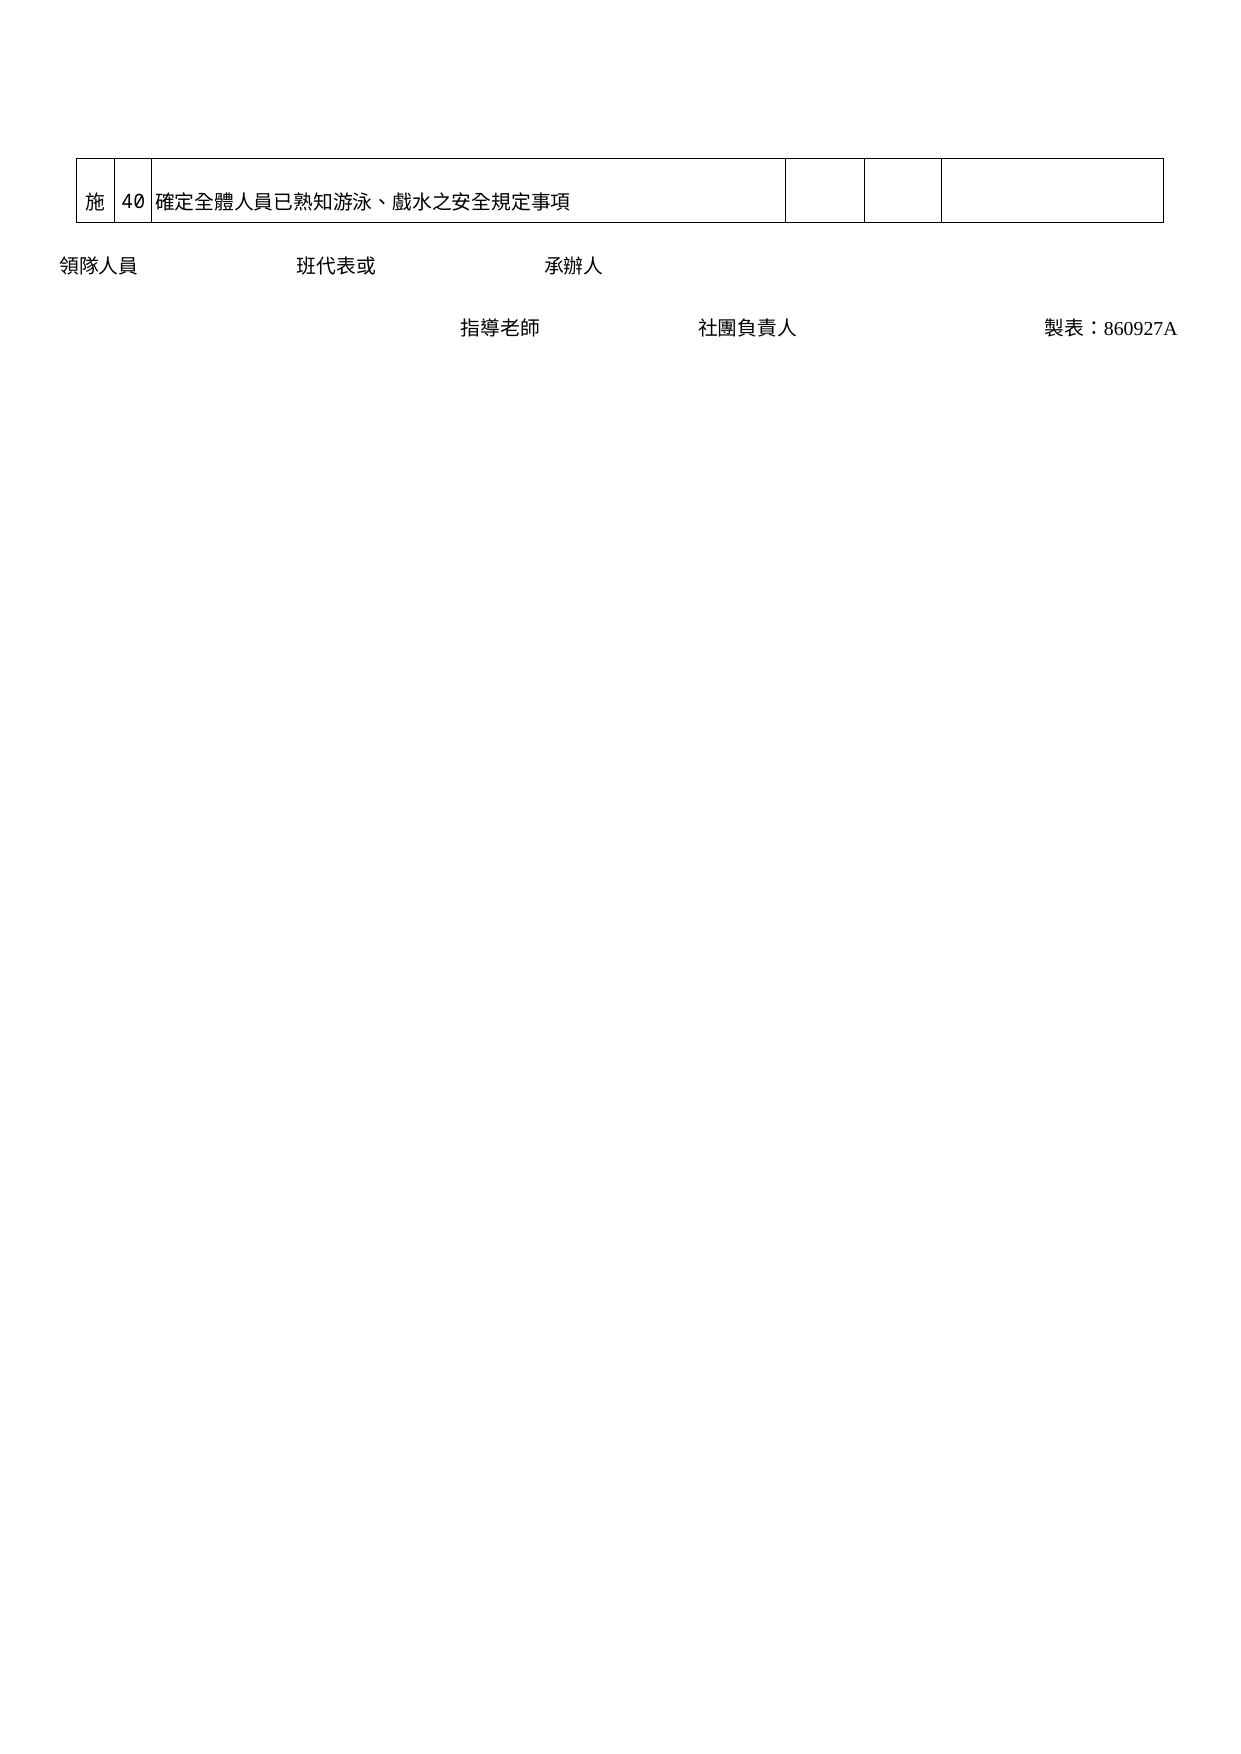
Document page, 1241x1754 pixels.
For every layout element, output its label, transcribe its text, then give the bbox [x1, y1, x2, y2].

table_cell 40 [115, 159, 151, 222]
table_cell [865, 159, 941, 222]
text 領隊人員 班代表或 承辦人 [59, 223, 1181, 285]
table_cell 施 [77, 159, 114, 222]
table_cell [942, 159, 1163, 222]
text 指導老師 社團負責人 製表：860927A [59, 285, 1177, 348]
table_cell [786, 159, 864, 222]
table_cell 確定全體人員已熟知游泳、戲水之安全規定事項 [152, 159, 785, 222]
